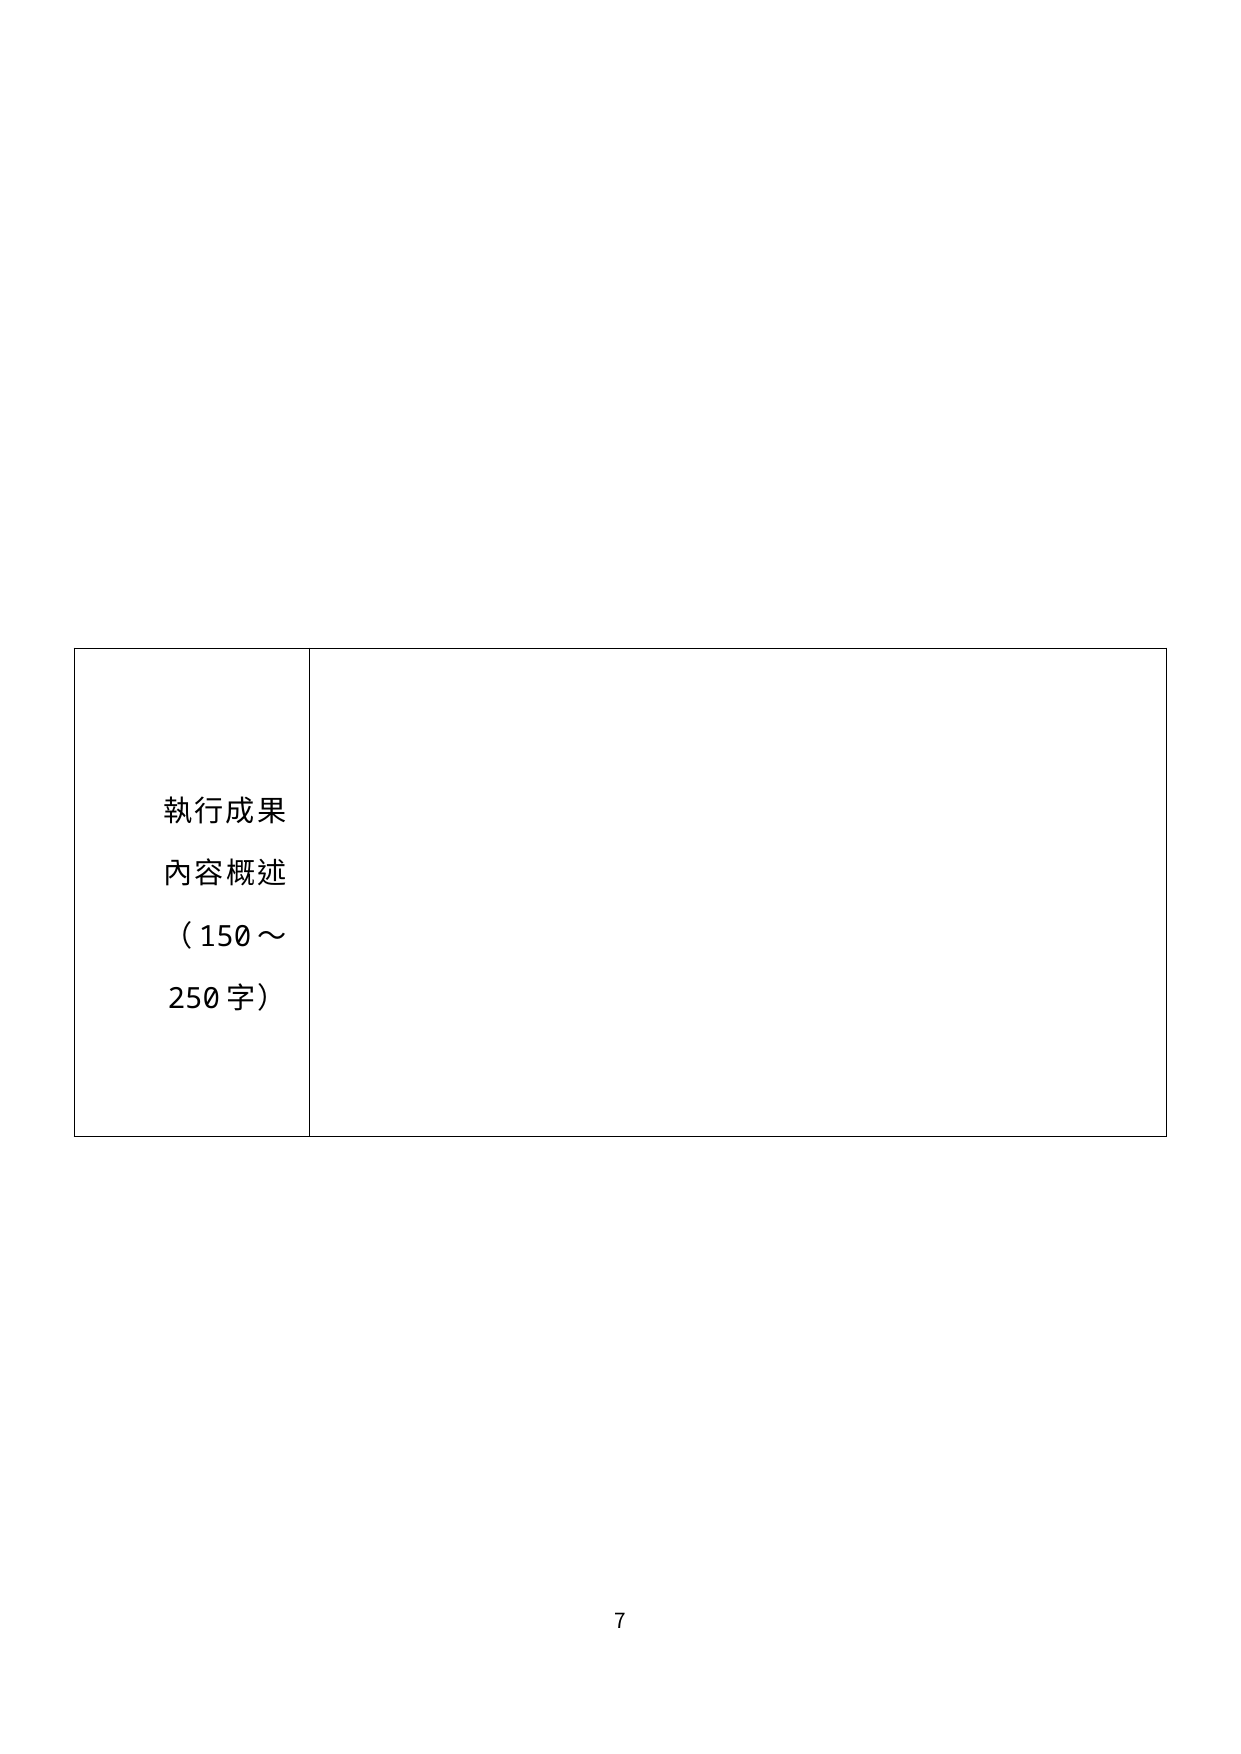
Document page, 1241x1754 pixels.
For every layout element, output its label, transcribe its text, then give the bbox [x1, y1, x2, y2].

table_cell [310, 649, 1166, 1136]
table_cell 執行成果 內容概述 （150～250字） [75, 649, 309, 1136]
